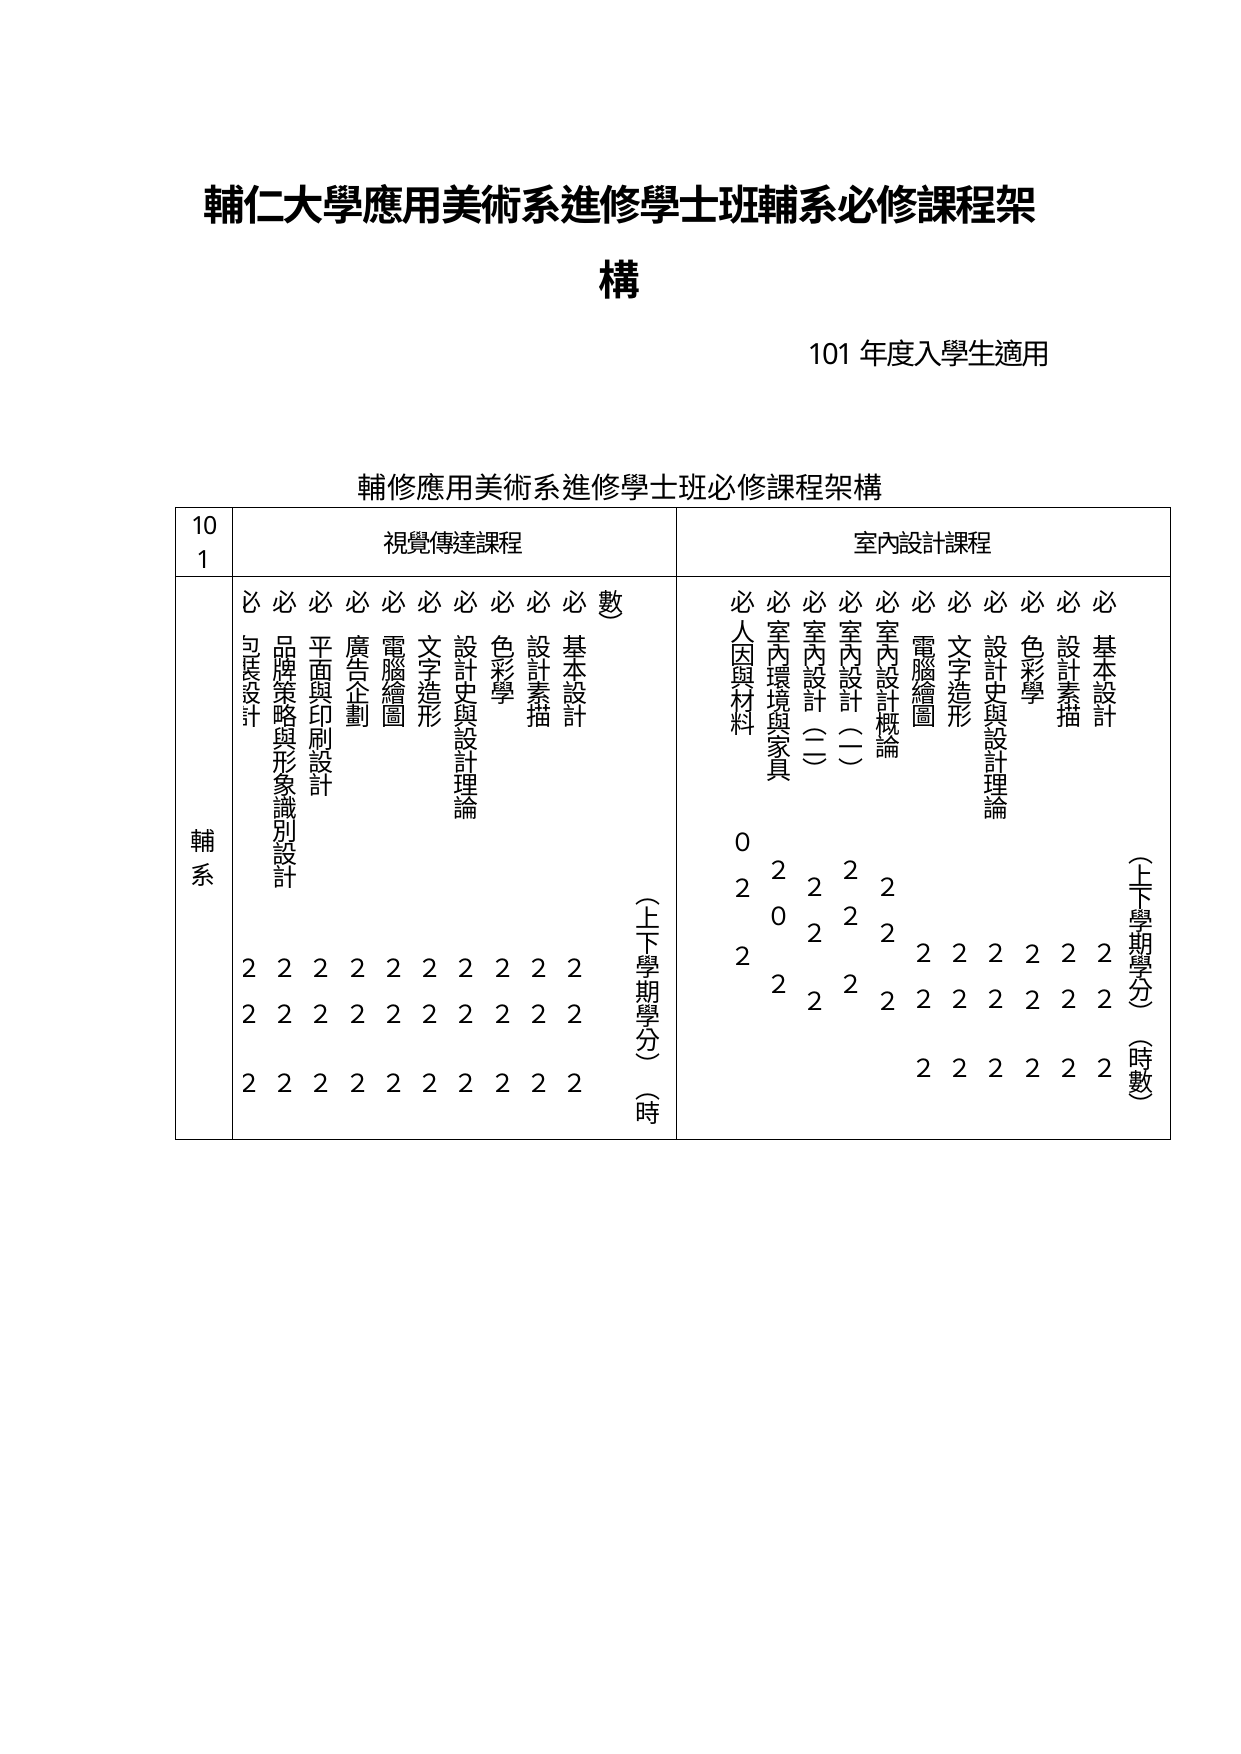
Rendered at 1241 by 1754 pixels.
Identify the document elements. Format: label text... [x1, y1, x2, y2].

text 輔修應用美術系進修學士班必修課程架構 [187, 464, 1053, 507]
table_cell 輔 系 [176, 577, 232, 1139]
table_header 室內設計課程 [677, 508, 1170, 576]
table_cell （上下學期學分）（時數） 必 基本設計 ２ ２ ２ 必 設計素描 ２ ２ ２ 必 色彩學 ２ ２ ２ 必 設計史與設計理論 ２ ２ ２ 必 文字造形 ２ ２ ２ 必 電腦繪圖 ２ ２ ２ 必 廣告企劃 ２ ２ ２ 必 平面與印刷設計 ２ ２ ２ 必 品牌策略與形象識別設計 ２ ２ ２ 必 包裝設計 ２ ２ ２ 共４０學分 [233, 577, 676, 1139]
text 101年度入學生適用 [187, 314, 1053, 389]
table_header 視覺傳達課程 [233, 508, 676, 576]
table_header 101 [176, 508, 232, 576]
text 輔仁大學應用美術系進修學士班輔系必修課程架構 [187, 164, 1053, 314]
table_cell （上下學期學分）（時數） 必 基本設計 ２ ２ ２ 必 設計素描 ２ ２ ２ 必 色彩學 ２ ２ ２ 必 設計史與設計理論 ２ ２ ２ 必 文字造形 ２ ２ ２ 必 電腦繪圖 ２ ２ ２ 必 室內設計概論 ２ ２ ２ 必 室內設計（一） ２ ２ ２ 必 室內設計（二） ２ ２ ２ 必 室內環境與家具 ２ ０ ２ 必 人因與材料 ０ ２ ２ 共４０學分 [677, 577, 1170, 1139]
